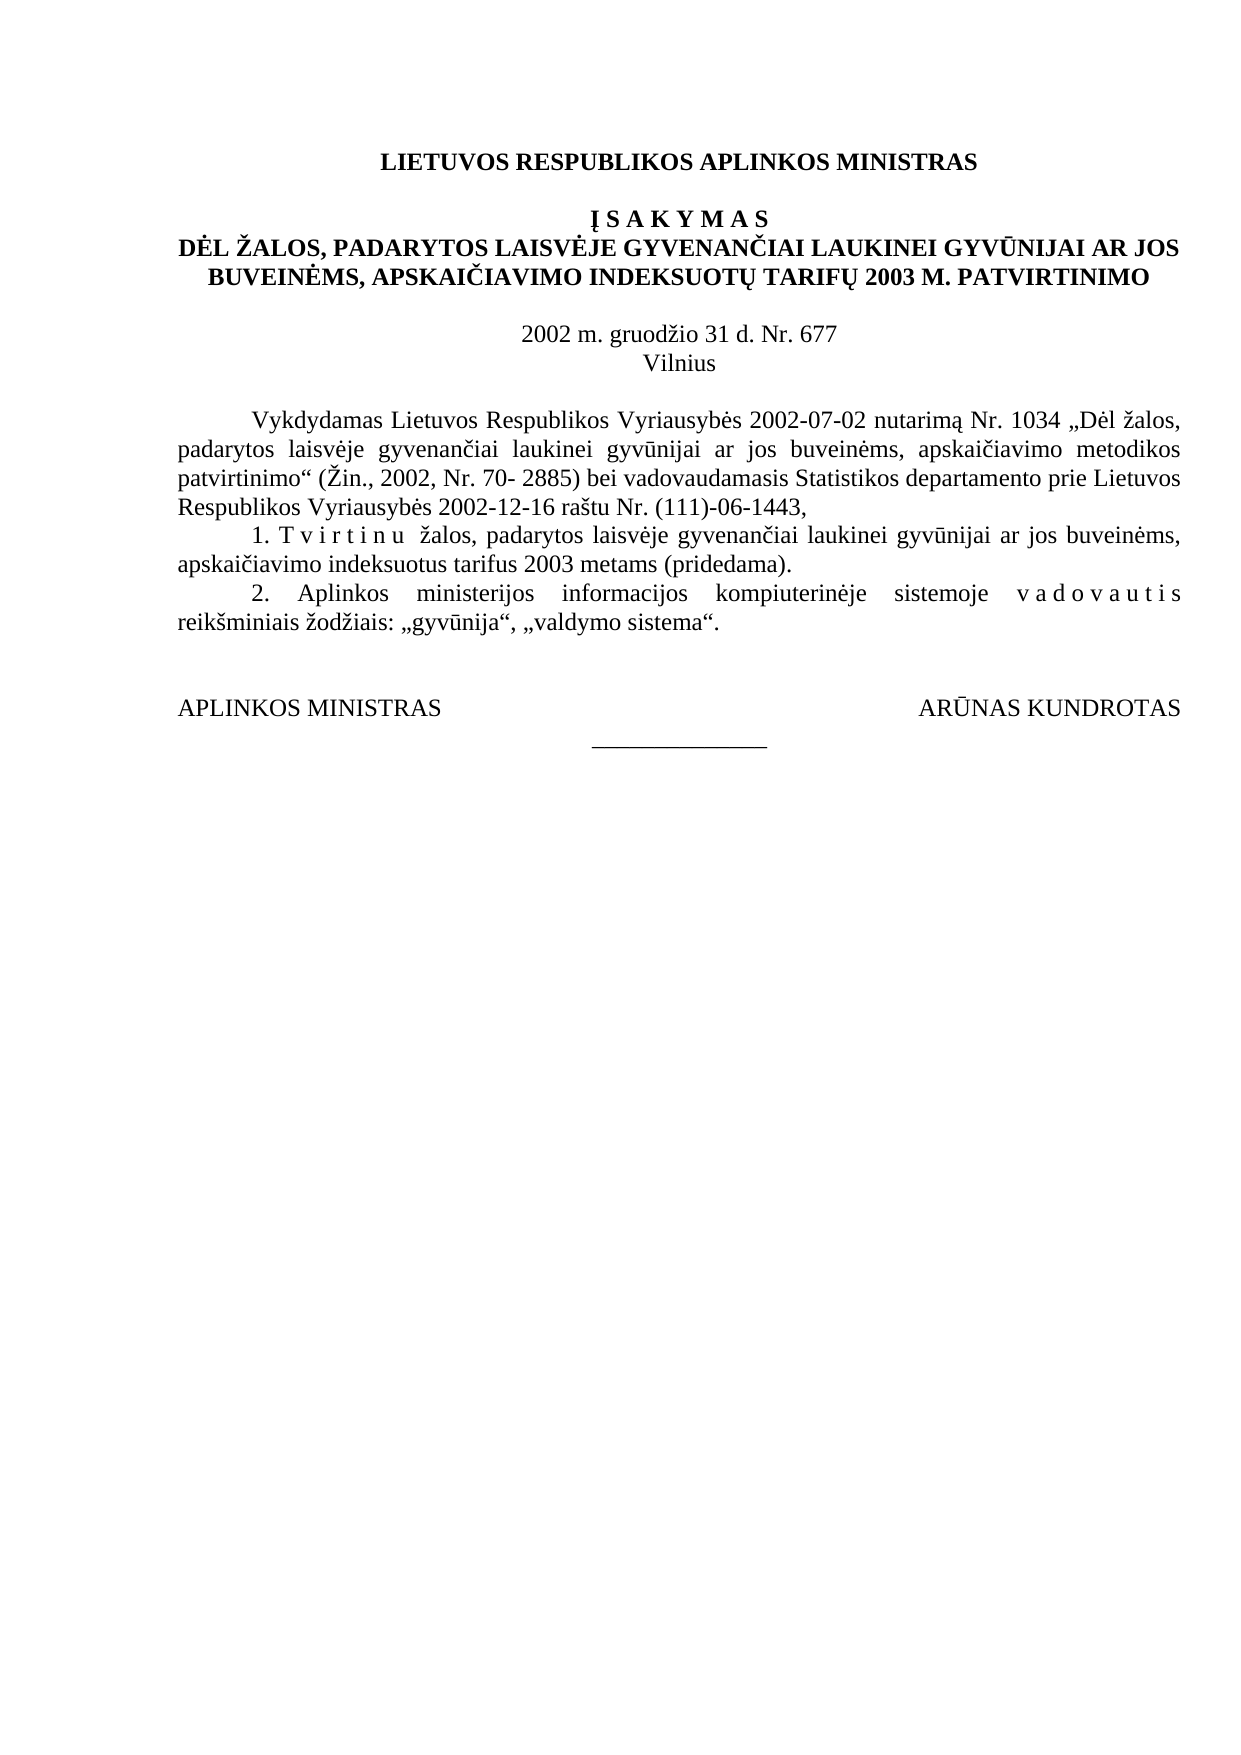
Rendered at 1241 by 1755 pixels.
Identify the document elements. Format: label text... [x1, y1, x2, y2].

text LIETUVOS RESPUBLIKOS APLINKOS MINISTRAS [177, 147, 1181, 176]
text Vilnius [177, 348, 1181, 377]
text 1. Tvirtinu žalos, padarytos laisvėje gyvenančiai laukinei gyvūnijai ar jos buveinėms, apskaičiavimo indeksuotus tarifus 2003 metams (pridedama). [177, 521, 1181, 578]
text ______________ [177, 722, 1181, 751]
text DĖL ŽALOS, PADARYTOS LAISVĖJE GYVENANČIAI LAUKINEI GYVŪNIJAI AR JOS BUVEINĖMS, APSKAIČIAVIMO INDEKSUOTŲ TARIFŲ 2003 M. PATVIRTINIMO [177, 233, 1181, 291]
text Į S A K Y M A S [177, 204, 1181, 233]
text Vykdydamas Lietuvos Respublikos Vyriausybės 2002-07-02 nutarimą Nr. 1034 „Dėl žalos, padarytos laisvėje gyvenančiai laukinei gyvūnijai ar jos buveinėms, apskaičiavimo metodikos patvirtinimo“ (Žin., 2002, Nr. 70- 2885) bei vadovaudamasis Statistikos departamento prie Lietuvos Respublikos Vyriausybės 2002-12-16 raštu Nr. (111)-06-1443, [177, 406, 1181, 521]
text 2002 m. gruodžio 31 d. Nr. 677 [177, 319, 1181, 348]
text 2. Aplinkos ministerijos informacijos kompiuterinėje sistemoje vadovautis reikšminiais žodžiais: „gyvūnija“, „valdymo sistema“. [177, 578, 1181, 636]
text APLINKOS MINISTRAS ARŪNAS KUNDROTAS [177, 693, 1181, 722]
